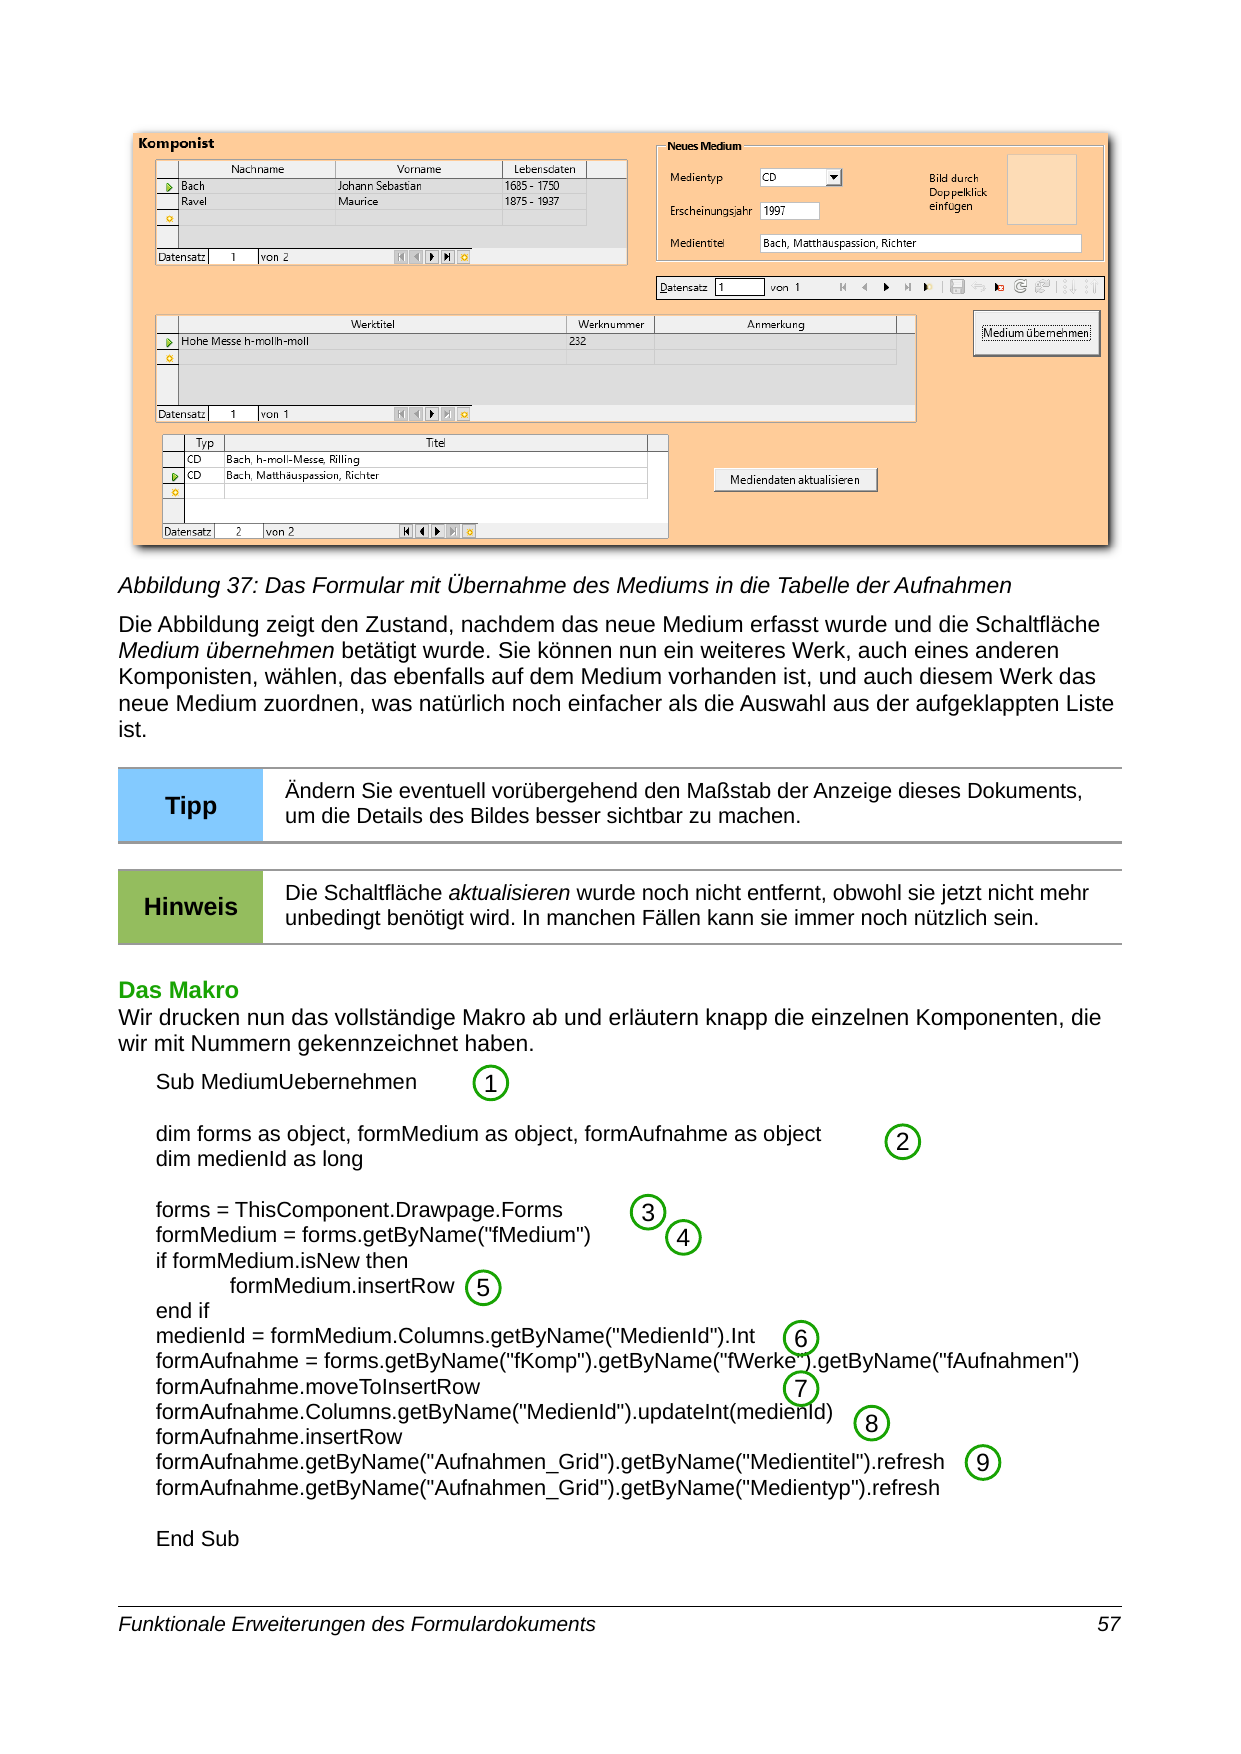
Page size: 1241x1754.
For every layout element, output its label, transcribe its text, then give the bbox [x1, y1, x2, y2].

text if formMedium.isNew then [156, 1248, 1122, 1273]
text formMedium.insertRow [156, 1273, 471, 1298]
table_header Hinweis [118, 871, 263, 943]
text Abbildung 37: Das Formular mit Übernahme des Mediums in die Tabelle der Aufnahmen [118, 572, 1122, 598]
text Sub MediumUebernehmen [476, 1069, 506, 1094]
text formAufnahme.moveToInsertRow [814, 1374, 1122, 1399]
text forms = ThisComponent.Drawpage.Forms [156, 1197, 636, 1222]
text dim forms as object, formMedium as object, formAufnahme as object [156, 1120, 1122, 1146]
text formMedium.insertRow [469, 1273, 498, 1298]
table_header Ändern Sie eventuell vorübergehend den Maßstab der Anzeige dieses Dokuments, um die Details des Bildes besser sichtbar zu machen. [264, 769, 1122, 841]
text formAufnahme.moveToInsertRow [156, 1374, 789, 1399]
text forms = ThisComponent.Drawpage.Forms [633, 1197, 663, 1222]
text formMedium = forms.getByName("fMedium") [695, 1222, 1122, 1248]
text formAufnahme.Columns.getByName("MedienId").updateInt(medienId) [156, 1399, 1122, 1424]
text formMedium = forms.getByName("fMedium") [156, 1222, 672, 1248]
table_header Die Schaltfläche aktualisieren wurde noch nicht entfernt, obwohl sie jetzt nicht mehr unbedingt benötigt wird. In manchen Fällen kann sie immer noch nützlich sein. [264, 871, 1122, 943]
text formAufnahme = forms.getByName("fKomp").getByName("fWerke").getByName("fAufnahmen") [156, 1348, 808, 1374]
subtitle Das Makro [118, 976, 1122, 1004]
text Wir drucken nun das vollständige Makro ab und erläutern knapp die einzelnen Komponenten, die wir mit Nummern gekennzeichnet haben. [118, 1004, 1122, 1056]
text medienId = formMedium.Columns.getByName("MedienId").Int [813, 1323, 1122, 1348]
text forms = ThisComponent.Drawpage.Forms [660, 1197, 1122, 1222]
text end if [156, 1298, 1122, 1323]
text formAufnahme.getByName("Aufnahmen_Grid").getByName("Medientitel").refresh [156, 1449, 969, 1474]
text Sub MediumUebernehmen [504, 1069, 1122, 1094]
text formAufnahme.moveToInsertRow [786, 1374, 816, 1399]
text formAufnahme.getByName("Aufnahmen_Grid").getByName("Medientyp").refresh [156, 1474, 1122, 1500]
text medienId = formMedium.Columns.getByName("MedienId").Int [156, 1323, 789, 1348]
text formAufnahme = forms.getByName("fKomp").getByName("fWerke").getByName("fAufnahmen") [808, 1348, 1122, 1374]
text End Sub [156, 1526, 1122, 1551]
text Die Abbildung zeigt den Zustand, nachdem das neue Medium erfasst wurde und die Schaltfläche Medium übernehmen betätigt wurde. Sie können nun ein weiteres Werk, auch eines anderen Komponisten, wählen, das ebenfalls auf dem Medium vorhanden ist, und auch diesem Werk das neue Medium zuordnen, was natürlich noch einfacher als die Auswahl aus der aufgeklappten Liste ist. [118, 611, 1122, 742]
text Sub MediumUebernehmen [156, 1069, 477, 1094]
text formAufnahme.getByName("Aufnahmen_Grid").getByName("Medientitel").refresh [997, 1449, 1122, 1474]
picture [118, 118, 1123, 560]
table_header Tipp [118, 769, 263, 841]
text formMedium.insertRow [496, 1273, 1122, 1298]
text dim medienId as long [156, 1146, 1122, 1171]
text formAufnahme.insertRow [156, 1424, 1122, 1449]
